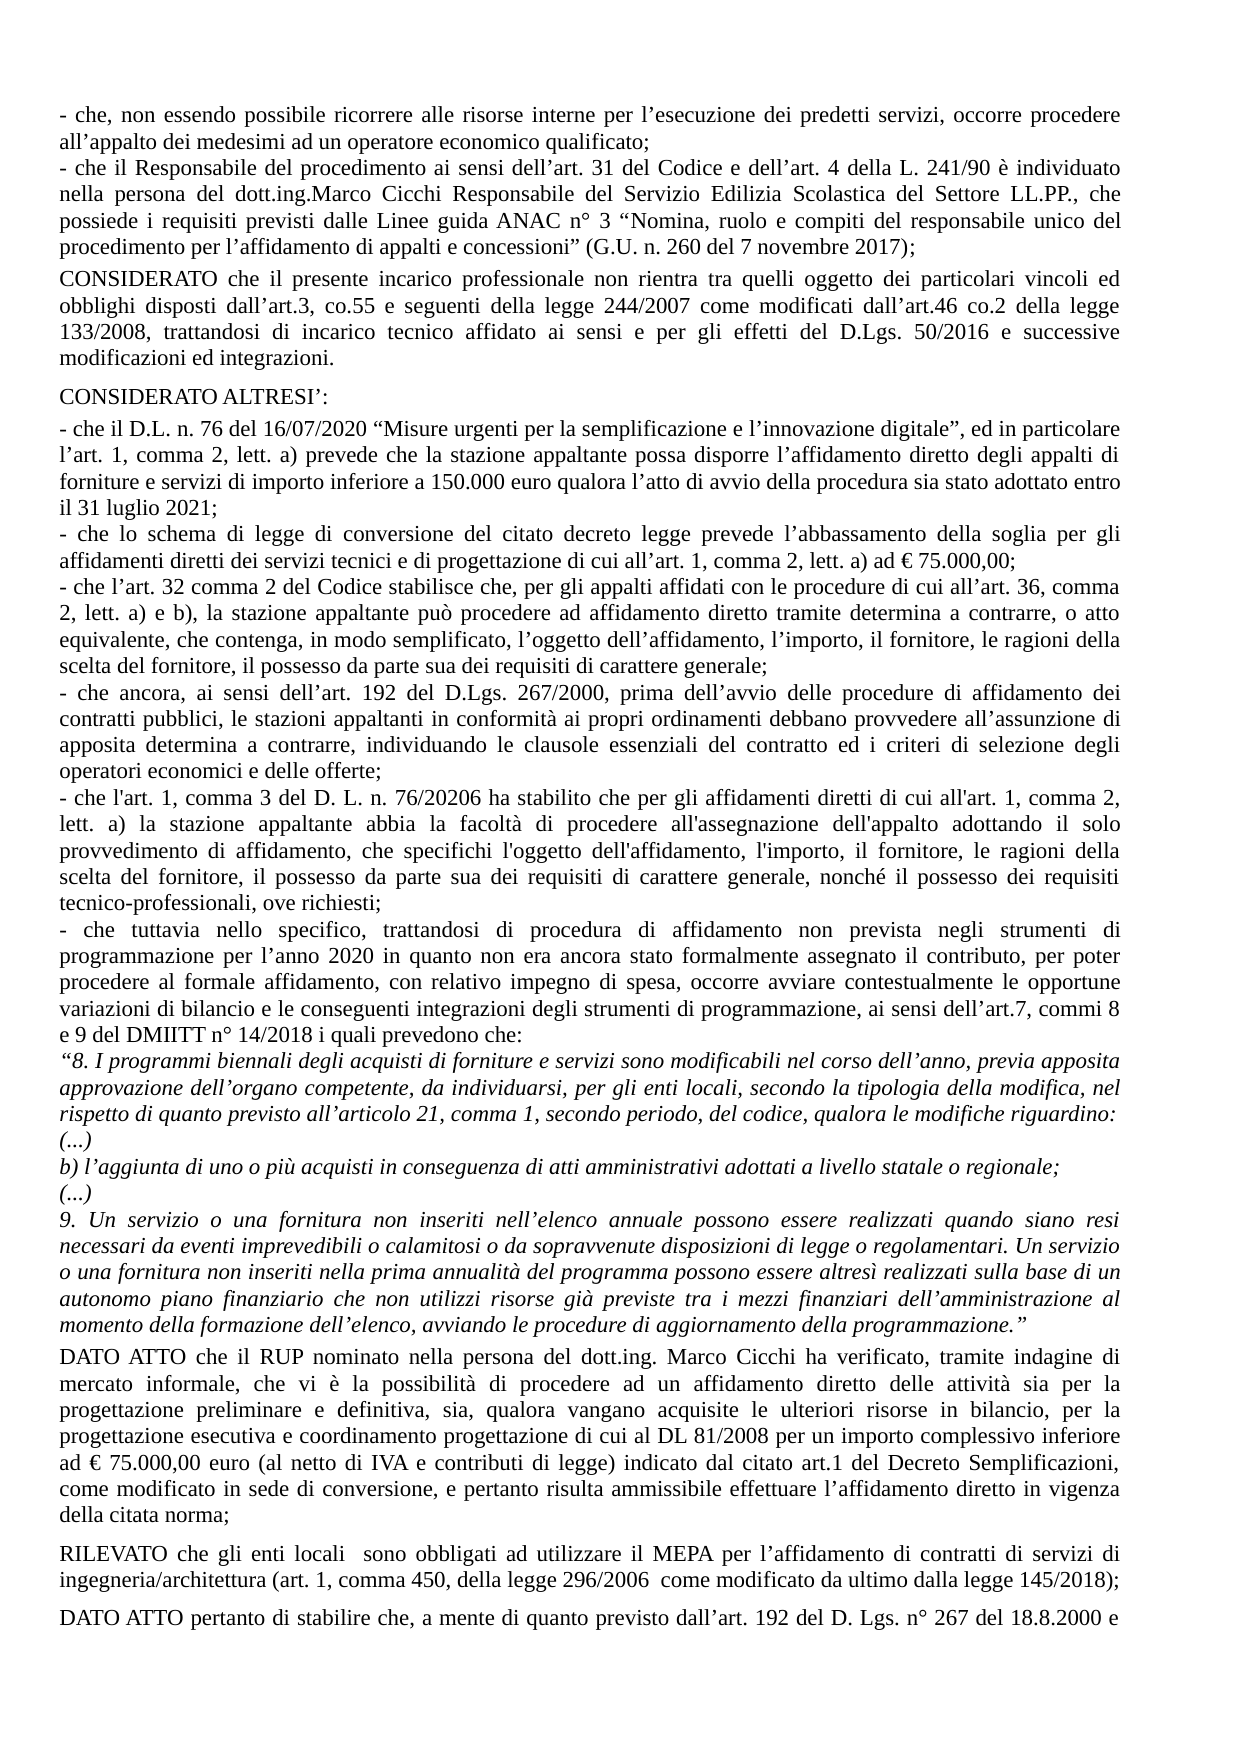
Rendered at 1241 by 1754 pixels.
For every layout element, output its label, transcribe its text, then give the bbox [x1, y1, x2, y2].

text CONSIDERATO che il presente incarico professionale non rientra tra quelli oggetto dei particolari vincoli ed obblighi disposti dall’art.3, co.55 e seguenti della legge 244/2007 come modificati dall’art.46 co.2 della legge 133/2008, trattandosi di incarico tecnico affidato ai sensi e per gli effetti del D.Lgs. 50/2016 e successive modificazioni ed integrazioni. [59, 265, 1122, 371]
text - che l'art. 1, comma 3 del D. L. n. 76/20206 ha stabilito che per gli affidamenti diretti di cui all'art. 1, comma 2, lett. a) la stazione appaltante abbia la facoltà di procedere all'assegnazione dell'appalto adottando il solo provvedimento di affidamento, che specifichi l'oggetto dell'affidamento, l'importo, il fornitore, le ragioni della scelta del fornitore, il possesso da parte sua dei requisiti di carattere generale, nonché il possesso dei requisiti tecnico-professionali, ove richiesti; [59, 784, 1122, 916]
text - che lo schema di legge di conversione del citato decreto legge prevede l’abbassamento della soglia per gli affidamenti diretti dei servizi tecnici e di progettazione di cui all’art. 1, comma 2, lett. a) ad € 75.000,00; [59, 520, 1122, 573]
text (...) [59, 1127, 1122, 1153]
text - che ancora, ai sensi dell’art. 192 del D.Lgs. 267/2000, prima dell’avvio delle procedure di affidamento dei contratti pubblici, le stazioni appaltanti in conformità ai propri ordinamenti debbano provvedere all’assunzione di apposita determina a contrarre, individuando le clausole essenziali del contratto ed i criteri di selezione degli operatori economici e delle offerte; [59, 678, 1122, 784]
text - che il D.L. n. 76 del 16/07/2020 “Misure urgenti per la semplificazione e l’innovazione digitale”, ed in particolare l’art. 1, comma 2, lett. a) prevede che la stazione appaltante possa disporre l’affidamento diretto degli appalti di forniture e servizi di importo inferiore a 150.000 euro qualora l’atto di avvio della procedura sia stato adottato entro il 31 luglio 2021; [59, 415, 1122, 520]
text CONSIDERATO ALTRESI’: [59, 383, 1122, 409]
text “8. I programmi biennali degli acquisti di forniture e servizi sono modificabili nel corso dell’anno, previa apposita approvazione dell’organo competente, da individuarsi, per gli enti locali, secondo la tipologia della modifica, nel rispetto di quanto previsto all’articolo 21, comma 1, secondo periodo, del codice, qualora le modifiche riguardino: [59, 1047, 1122, 1127]
text DATO ATTO che il RUP nominato nella persona del dott.ing. Marco Cicchi ha verificato, tramite indagine di mercato informale, che vi è la possibilità di procedere ad un affidamento diretto delle attività sia per la progettazione preliminare e definitiva, sia, qualora vangano acquisite le ulteriori risorse in bilancio, per la progettazione esecutiva e coordinamento progettazione di cui al DL 81/2008 per un importo complessivo inferiore ad € 75.000,00 euro (al netto di IVA e contributi di legge) indicato dal citato art.1 del Decreto Semplificazioni, come modificato in sede di conversione, e pertanto risulta ammissibile effettuare l’affidamento diretto in vigenza della citata norma; [59, 1343, 1122, 1528]
text - che, non essendo possibile ricorrere alle risorse interne per l’esecuzione dei predetti servizi, occorre procedere all’appalto dei medesimi ad un operatore economico qualificato; [59, 101, 1122, 154]
text - che tuttavia nello specifico, trattandosi di procedura di affidamento non prevista negli strumenti di programmazione per l’anno 2020 in quanto non era ancora stato formalmente assegnato il contributo, per poter procedere al formale affidamento, con relativo impegno di spesa, occorre avviare contestualmente le opportune variazioni di bilancio e le conseguenti integrazioni degli strumenti di programmazione, ai sensi dell’art.7, commi 8 e 9 del DMIITT n° 14/2018 i quali prevedono che: [59, 916, 1122, 1047]
text b) l’aggiunta di uno o più acquisti in conseguenza di atti amministrativi adottati a livello statale o regionale; [59, 1153, 1122, 1179]
text (...) [59, 1179, 1122, 1206]
text - che l’art. 32 comma 2 del Codice stabilisce che, per gli appalti affidati con le procedure di cui all’art. 36, comma 2, lett. a) e b), la stazione appaltante può procedere ad affidamento diretto tramite determina a contrarre, o atto equivalente, che contenga, in modo semplificato, l’oggetto dell’affidamento, l’importo, il fornitore, le ragioni della scelta del fornitore, il possesso da parte sua dei requisiti di carattere generale; [59, 573, 1122, 678]
text DATO ATTO pertanto di stabilire che, a mente di quanto previsto dall’art. 192 del D. Lgs. n° 267 del 18.8.2000 e [59, 1604, 1122, 1631]
text 9. Un servizio o una fornitura non inseriti nell’elenco annuale possono essere realizzati quando siano resi necessari da eventi imprevedibili o calamitosi o da sopravvenute disposizioni di legge o regolamentari. Un servizio o una fornitura non inseriti nella prima annualità del programma possono essere altresì realizzati sulla base di un autonomo piano finanziario che non utilizzi risorse già previste tra i mezzi finanziari dell’amministrazione al momento della formazione dell’elenco, avviando le procedure di aggiornamento della programmazione.” [59, 1206, 1122, 1337]
text - che il Responsabile del procedimento ai sensi dell’art. 31 del Codice e dell’art. 4 della L. 241/90 è individuato nella persona del dott.ing.Marco Cicchi Responsabile del Servizio Edilizia Scolastica del Settore LL.PP., che possiede i requisiti previsti dalle Linee guida ANAC n° 3 “Nomina, ruolo e compiti del responsabile unico del procedimento per l’affidamento di appalti e concessioni” (G.U. n. 260 del 7 novembre 2017); [59, 154, 1122, 259]
text RILEVATO che gli enti locali sono obbligati ad utilizzare il MEPA per l’affidamento di contratti di servizi di ingegneria/architettura (art. 1, comma 450, della legge 296/2006 come modificato da ultimo dalla legge 145/2018); [59, 1540, 1122, 1592]
